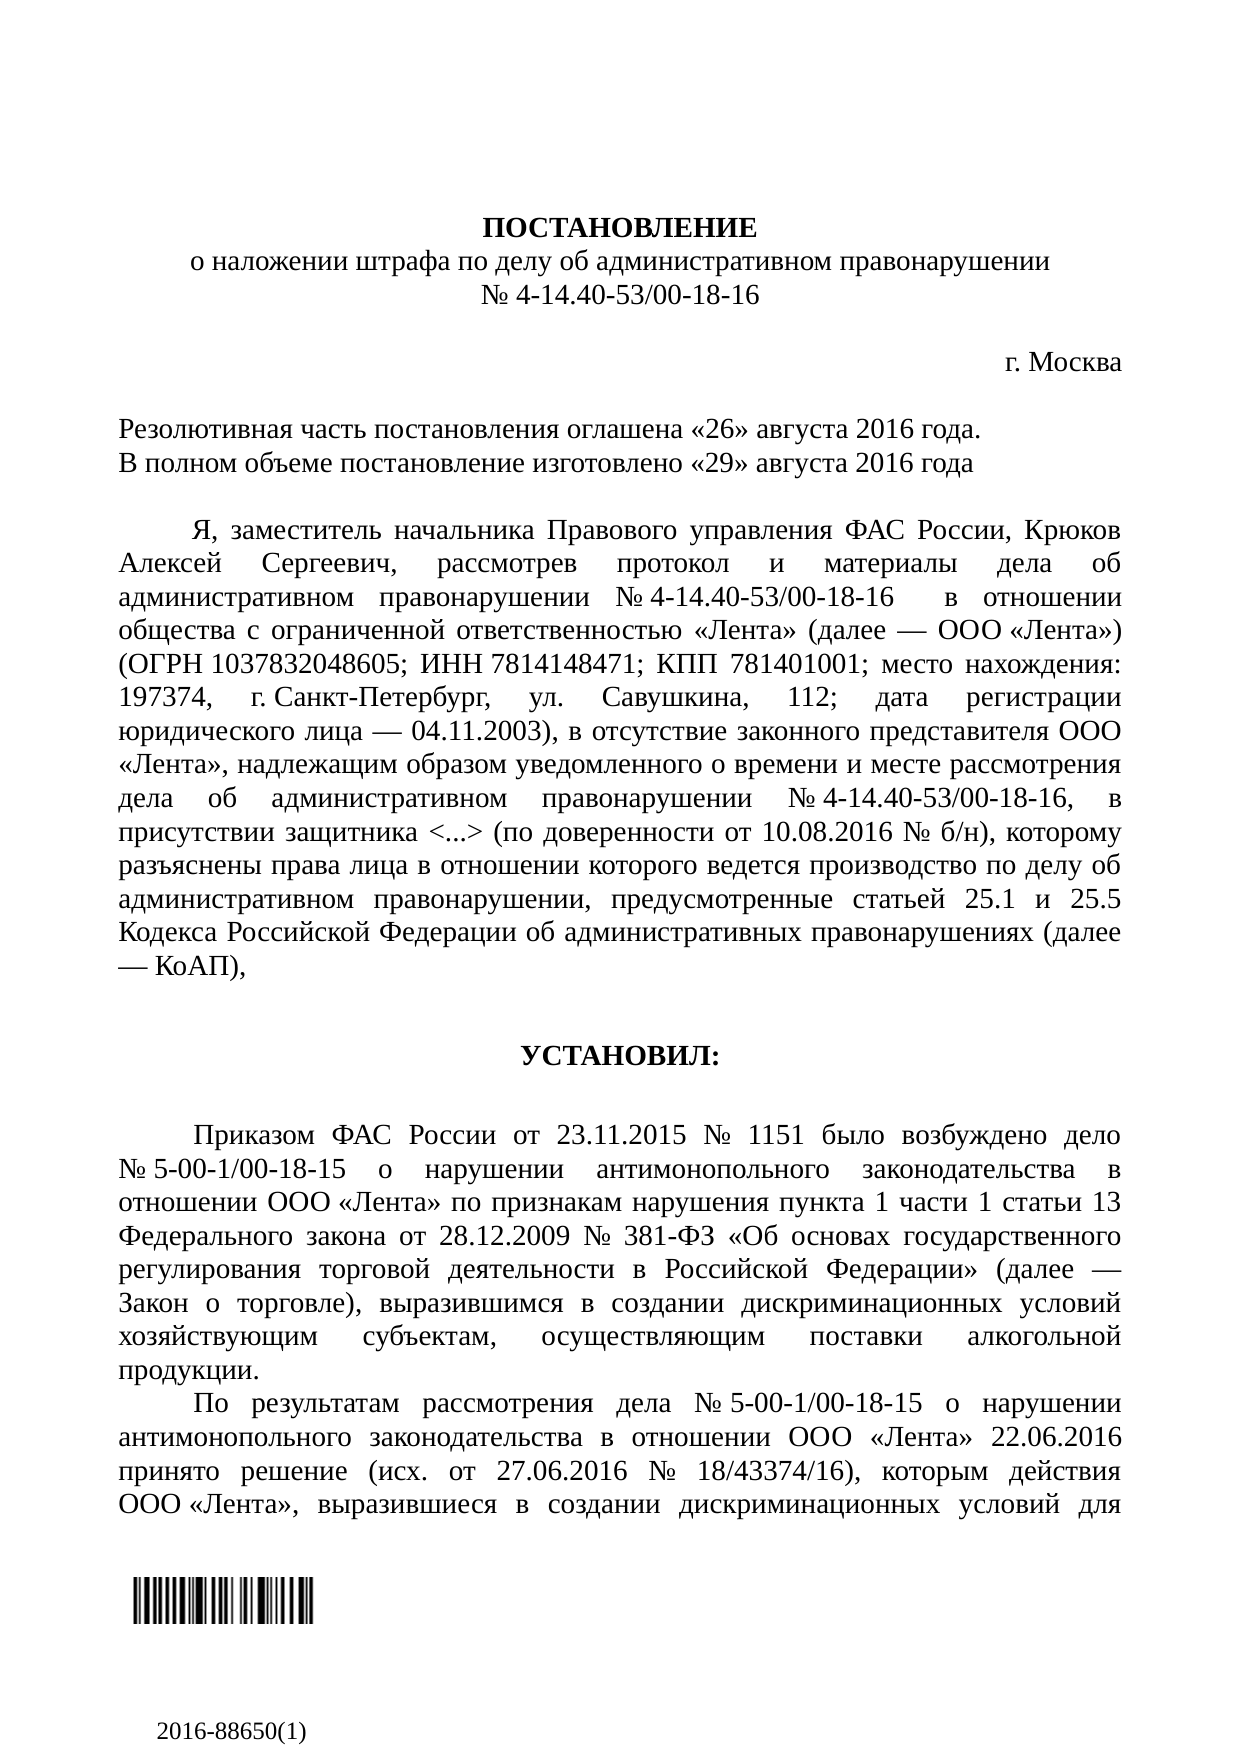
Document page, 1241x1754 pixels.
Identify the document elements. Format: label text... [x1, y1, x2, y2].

picture [118, 1577, 331, 1624]
text ПОСТАНОВЛЕНИЕ [118, 210, 1122, 243]
text о наложении штрафа по делу об административном правонарушении [118, 243, 1122, 277]
text Резолютивная часть постановления оглашена «26» августа 2016 года. [118, 411, 1122, 445]
text Приказом ФАС России от 23.11.2015 № 1151 было возбуждено дело № 5-00-1/00-18-15 о нарушении антимонопольного законодательства в отношении ООО «Лента» по признакам нарушения пункта 1 части 1 статьи 13 Федерального закона от 28.12.2009 № 381-ФЗ «Об основах государственного регулирования торговой деятельности в Российской Федерации» (далее — Закон о торговле), выразившимся в создании дискриминационных условий хозяйствующим субъектам, осуществляющим поставки алкогольной продукции. [118, 1117, 1122, 1386]
text г. Москва [118, 344, 1122, 378]
text УСТАНОВИЛ: [118, 1038, 1122, 1072]
text В полном объеме постановление изготовлено «29» августа 2016 года [118, 445, 1122, 478]
text Я, заместитель начальника Правового управления ФАС России, Крюков Алексей Сергеевич, рассмотрев протокол и материалы дела об административном правонарушении № 4-14.40-53/00-18-16 в отношении общества с ограниченной ответственностью «Лента» (далее — ООО «Лента») (ОГРН 1037832048605; ИНН 7814148471; КПП 781401001; место нахождения: 197374, г. Санкт-Петербург, ул. Савушкина, 112; дата регистрации юридического лица — 04.11.2003), в отсутствие законного представителя ООО «Лента», надлежащим образом уведомленного о времени и месте рассмотрения дела об административном правонарушении № 4-14.40-53/00-18-16, в присутствии защитника <...> (по доверенности от 10.08.2016 № б/н), которому разъяснены права лица в отношении которого ведется производство по делу об административном правонарушении, предусмотренные статьей 25.1 и 25.5 Кодекса Российской Федерации об административных правонарушениях (далее — КоАП), [118, 512, 1122, 981]
text № 4-14.40-53/00-18-16 [118, 277, 1122, 311]
text По результатам рассмотрения дела № 5-00-1/00-18-15 о нарушении антимонопольного законодательства в отношении ООО «Лента» 22.06.2016 принято решение (исх. от 27.06.2016 № 18/43374/16), которым действия ООО «Лента», выразившиеся в создании дискриминационных условий для [118, 1386, 1122, 1520]
